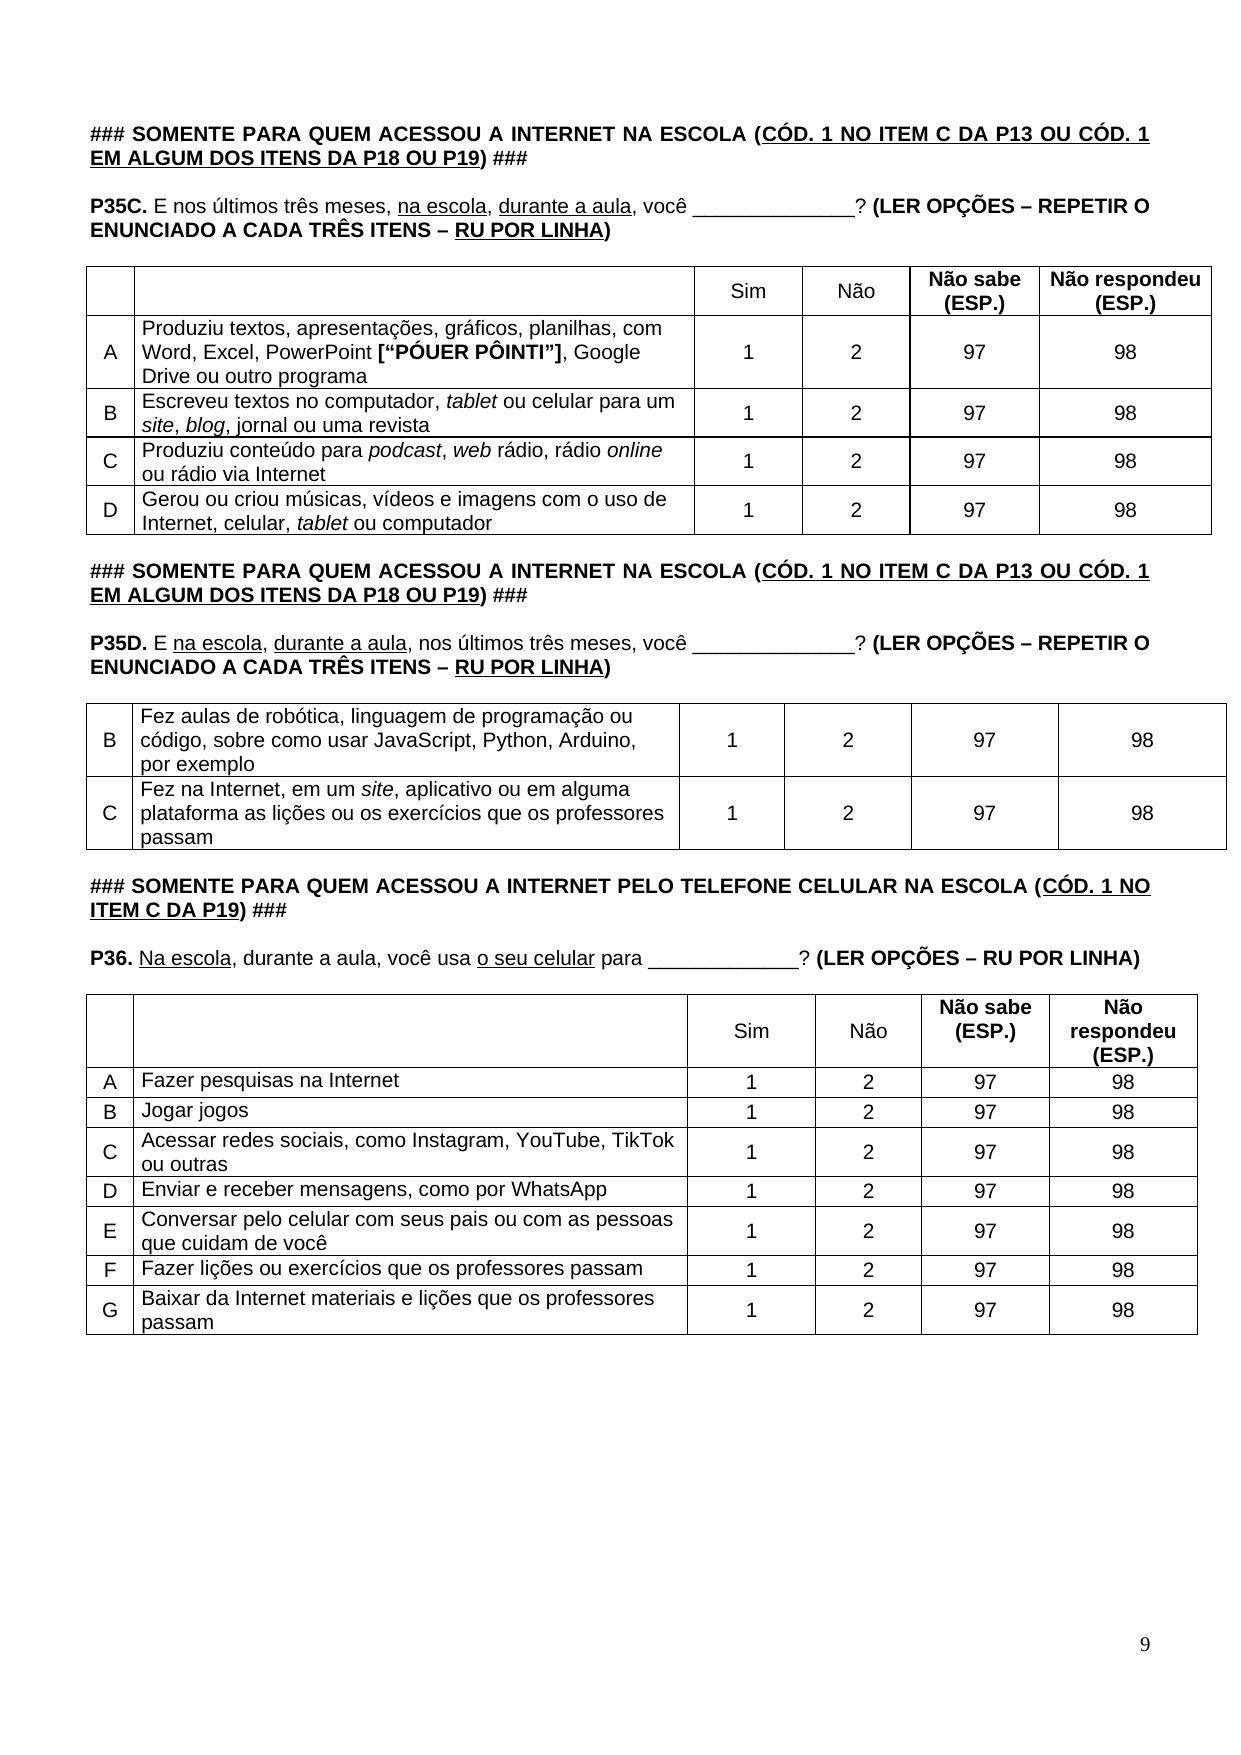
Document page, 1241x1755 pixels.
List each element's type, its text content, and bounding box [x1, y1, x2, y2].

table_cell 1 [688, 1256, 815, 1285]
subtitle ### SOMENTE PARA QUEM ACESSOU A INTERNET NA ESCOLA (CÓD. 1 NO ITEM C DA P13 OU CÓD. 1 EM ALGUM DOS ITENS DA P18 OU P19) ### [90, 122, 1150, 170]
table_cell 98 [1040, 486, 1211, 534]
table_cell 2 [803, 438, 909, 485]
subtitle ### SOMENTE PARA QUEM ACESSOU A INTERNET PELO TELEFONE CELULAR NA ESCOLA (CÓD. 1 NO ITEM C DA P19) ### [90, 874, 1150, 922]
table_cell 98 [1040, 316, 1211, 387]
table_cell 2 [785, 777, 911, 849]
table_header Não [803, 267, 909, 314]
table_cell 1 [688, 1207, 815, 1255]
table_cell 97 [922, 1128, 1049, 1176]
table_cell Gerou ou criou músicas, vídeos e imagens com o uso de Internet, celular, tablet ou computador [135, 486, 694, 534]
table_header Não [816, 995, 921, 1067]
table_cell C [87, 1128, 133, 1176]
table_cell 97 [911, 438, 1039, 485]
table_cell 98 [1050, 1207, 1197, 1255]
table_header 2 [785, 704, 911, 776]
table_header [87, 267, 134, 314]
table_cell 2 [816, 1098, 921, 1127]
table_cell 2 [816, 1286, 921, 1334]
table_cell 2 [803, 486, 909, 534]
table_cell 98 [1059, 777, 1226, 849]
table_header [135, 267, 694, 314]
table_cell Fazer pesquisas na Internet [134, 1068, 687, 1097]
table_cell C [87, 777, 132, 849]
table_cell 1 [688, 1068, 815, 1097]
table_cell A [87, 1068, 133, 1097]
table_cell 97 [922, 1098, 1049, 1127]
table_cell Baixar da Internet materiais e lições que os professores passam [134, 1286, 687, 1334]
table_cell C [87, 438, 134, 485]
table_cell 1 [680, 777, 784, 849]
table_cell D [87, 1177, 133, 1206]
table_cell 97 [922, 1286, 1049, 1334]
table_header Não sabe (ESP.) [922, 995, 1049, 1067]
table_cell 98 [1050, 1128, 1197, 1176]
table_cell 2 [816, 1068, 921, 1097]
table_cell 97 [912, 777, 1058, 849]
table_cell G [87, 1286, 133, 1334]
table_cell 98 [1050, 1256, 1197, 1285]
table_cell 2 [816, 1207, 921, 1255]
table_cell Enviar e receber mensagens, como por WhatsApp [134, 1177, 687, 1206]
table_cell 98 [1050, 1068, 1197, 1097]
table_header 98 [1059, 704, 1226, 776]
table_cell Fez na Internet, em um site, aplicativo ou em alguma plataforma as lições ou os exercícios que os professores passam [133, 777, 679, 849]
table_cell E [87, 1207, 133, 1255]
table_cell 1 [688, 1177, 815, 1206]
table_cell 1 [695, 486, 802, 534]
table_cell B [87, 1098, 133, 1127]
table_cell 98 [1050, 1286, 1197, 1334]
table_cell 2 [816, 1177, 921, 1206]
table_cell 97 [922, 1177, 1049, 1206]
table_cell 97 [911, 486, 1039, 534]
table_cell 98 [1050, 1177, 1197, 1206]
table_cell 1 [695, 389, 802, 436]
table_cell Produziu conteúdo para podcast, web rádio, rádio online ou rádio via Internet [135, 438, 694, 485]
table_cell 97 [922, 1207, 1049, 1255]
text P36. Na escola, durante a aula, você usa o seu celular para _____________? (LER OPÇÕES – RU POR LINHA) [90, 946, 1150, 970]
table_header [134, 995, 687, 1067]
table_header 1 [680, 704, 784, 776]
table_cell Conversar pelo celular com seus pais ou com as pessoas que cuidam de você [134, 1207, 687, 1255]
table_cell 2 [803, 316, 909, 387]
table_cell 1 [695, 438, 802, 485]
table_cell 2 [816, 1128, 921, 1176]
table_cell 1 [695, 316, 802, 387]
table_header [87, 995, 133, 1067]
subtitle P35C. E nos últimos três meses, na escola, durante a aula, você ______________? (LER OPÇÕES – REPETIR O ENUNCIADO A CADA TRÊS ITENS – RU POR LINHA) [90, 194, 1150, 242]
table_cell A [87, 316, 134, 387]
subtitle P35D. E na escola, durante a aula, nos últimos três meses, você ______________? (LER OPÇÕES – REPETIR O ENUNCIADO A CADA TRÊS ITENS – RU POR LINHA) [90, 631, 1150, 679]
table_cell Produziu textos, apresentações, gráficos, planilhas, com Word, Excel, PowerPoint [“PÓUER PÔINTI”], Google Drive ou outro programa [135, 316, 694, 387]
table_header 97 [912, 704, 1058, 776]
table_cell Jogar jogos [134, 1098, 687, 1127]
table_header B [87, 704, 132, 776]
table_cell 98 [1040, 438, 1211, 485]
table_cell 1 [688, 1128, 815, 1176]
table_header Sim [695, 267, 802, 314]
table_cell 97 [911, 316, 1039, 387]
table_cell F [87, 1256, 133, 1285]
table_cell B [87, 389, 134, 436]
table_cell 2 [816, 1256, 921, 1285]
table_header Não sabe (ESP.) [911, 267, 1039, 314]
table_cell D [87, 486, 134, 534]
table_header Sim [688, 995, 815, 1067]
table_cell 1 [688, 1286, 815, 1334]
table_cell 1 [688, 1098, 815, 1127]
table_cell 97 [922, 1068, 1049, 1097]
table_cell 97 [911, 389, 1039, 436]
table_cell Escreveu textos no computador, tablet ou celular para um site, blog, jornal ou uma revista [135, 389, 694, 436]
table_cell Acessar redes sociais, como Instagram, YouTube, TikTok ou outras [134, 1128, 687, 1176]
table_cell 98 [1050, 1098, 1197, 1127]
subtitle ### SOMENTE PARA QUEM ACESSOU A INTERNET NA ESCOLA (CÓD. 1 NO ITEM C DA P13 OU CÓD. 1 EM ALGUM DOS ITENS DA P18 OU P19) ### [90, 559, 1150, 607]
table_cell 98 [1040, 389, 1211, 436]
table_cell 2 [803, 389, 909, 436]
table_header Fez aulas de robótica, linguagem de programação ou código, sobre como usar JavaScript, Python, Arduino, por exemplo [133, 704, 679, 776]
table_cell 97 [922, 1256, 1049, 1285]
table_header Não respondeu (ESP.) [1050, 995, 1197, 1067]
table_cell Fazer lições ou exercícios que os professores passam [134, 1256, 687, 1285]
table_header Não respondeu (ESP.) [1040, 267, 1211, 314]
